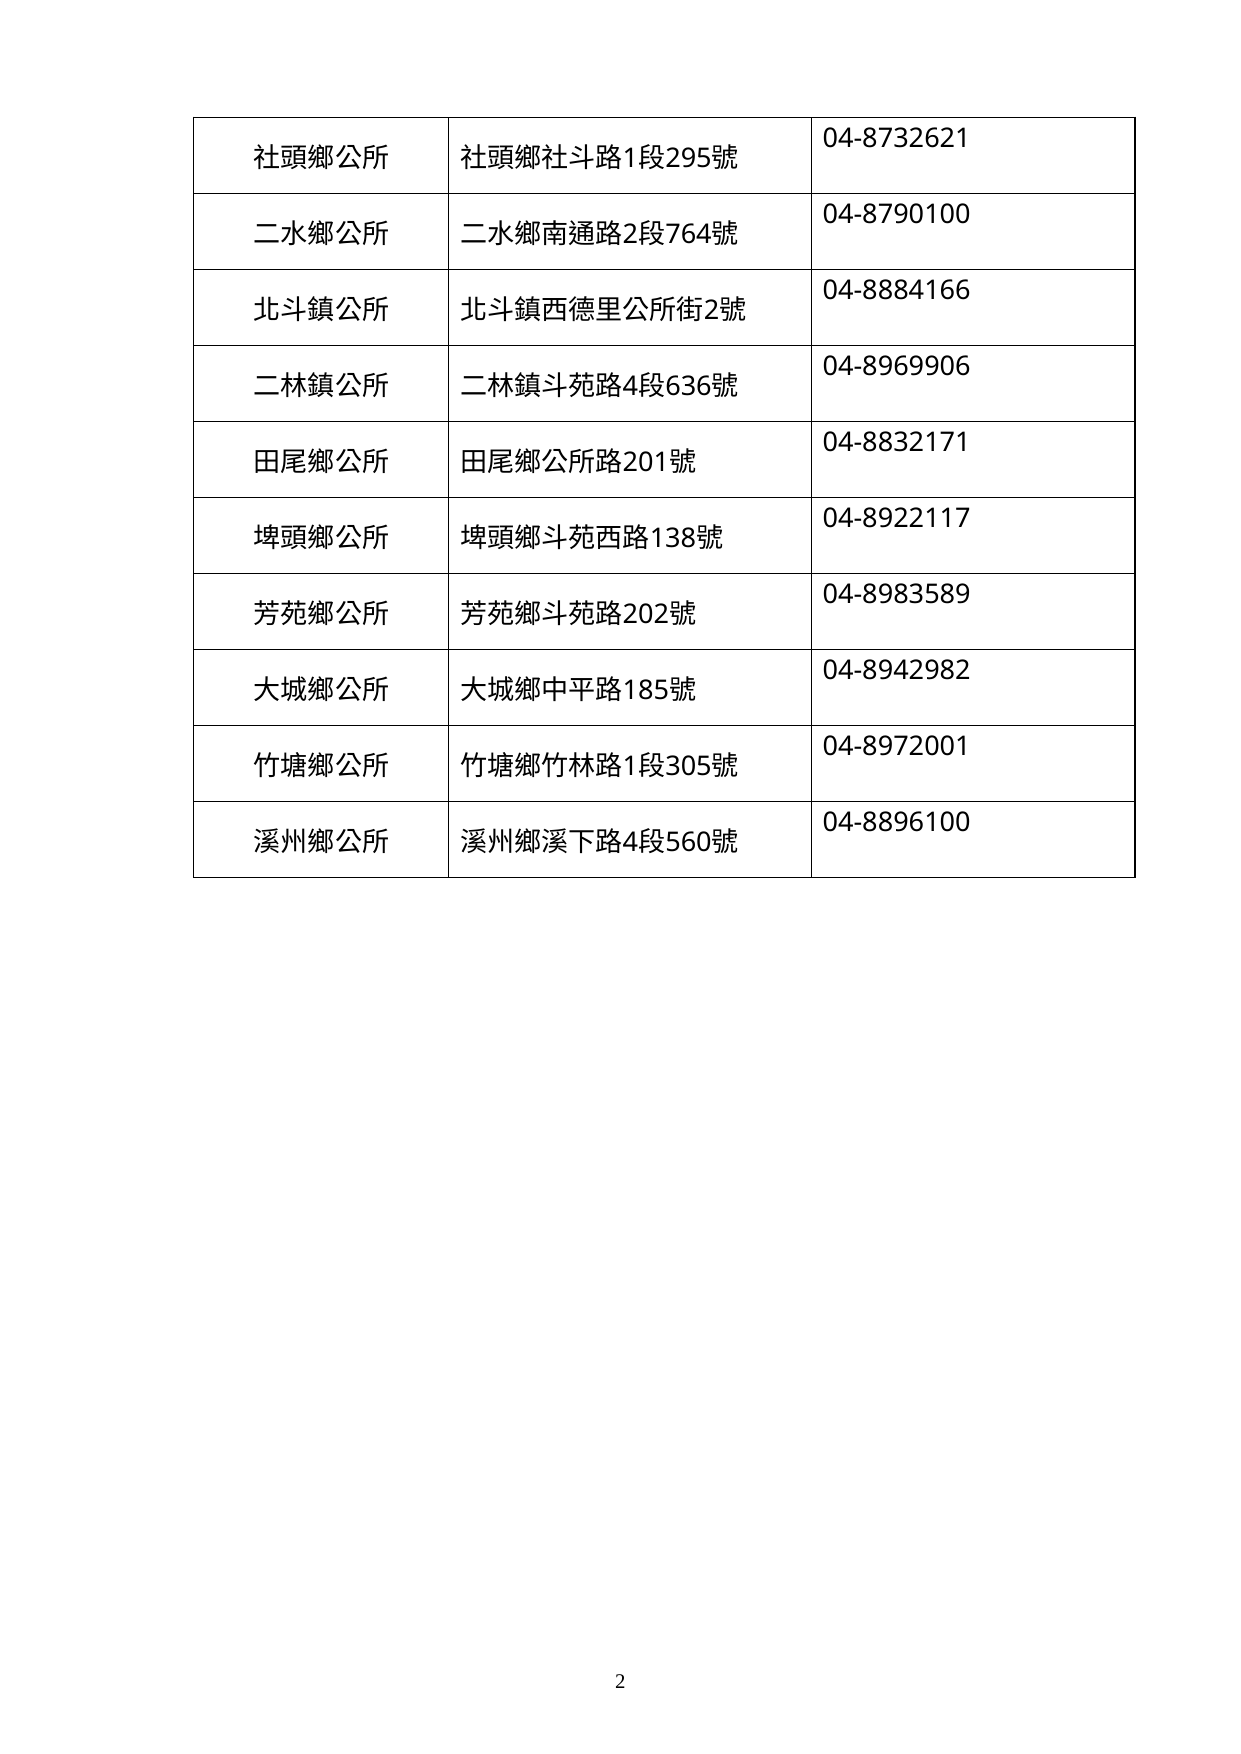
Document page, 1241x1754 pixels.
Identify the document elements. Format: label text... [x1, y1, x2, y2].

table_cell 芳苑鄉斗苑路202號 [449, 574, 811, 649]
table_cell 溪州鄉溪下路4段560號 [449, 802, 811, 877]
table_cell 社頭鄉社斗路1段295號 [449, 118, 811, 193]
table_cell 二水鄉南通路2段764號 [449, 194, 811, 269]
table_cell 二林鎮斗苑路4段636號 [449, 346, 811, 421]
table_cell 04-8884166 [812, 270, 1134, 345]
table_cell 二水鄉公所 [194, 194, 448, 269]
table_cell 大城鄉中平路185號 [449, 650, 811, 725]
table_cell 田尾鄉公所 [194, 422, 448, 497]
table_cell 埤頭鄉公所 [194, 498, 448, 573]
table_cell 04-8942982 [812, 650, 1134, 725]
table_cell 竹塘鄉公所 [194, 726, 448, 801]
table_cell 04-8896100 [812, 802, 1134, 877]
table_cell 04-8983589 [812, 574, 1134, 649]
table_cell 埤頭鄉斗苑西路138號 [449, 498, 811, 573]
table_cell 04-8790100 [812, 194, 1134, 269]
table_cell 04-8969906 [812, 346, 1134, 421]
table_cell 田尾鄉公所路201號 [449, 422, 811, 497]
table_cell 04-8972001 [812, 726, 1134, 801]
table_cell 北斗鎮公所 [194, 270, 448, 345]
table_cell 04-8922117 [812, 498, 1134, 573]
table_cell 大城鄉公所 [194, 650, 448, 725]
table_cell 二林鎮公所 [194, 346, 448, 421]
table_cell 04-8832171 [812, 422, 1134, 497]
table_cell 竹塘鄉竹林路1段305號 [449, 726, 811, 801]
table_cell 北斗鎮西德里公所街2號 [449, 270, 811, 345]
table_cell 芳苑鄉公所 [194, 574, 448, 649]
table_cell 溪州鄉公所 [194, 802, 448, 877]
table_cell 社頭鄉公所 [194, 118, 448, 193]
table_cell 04-8732621 [812, 118, 1134, 193]
